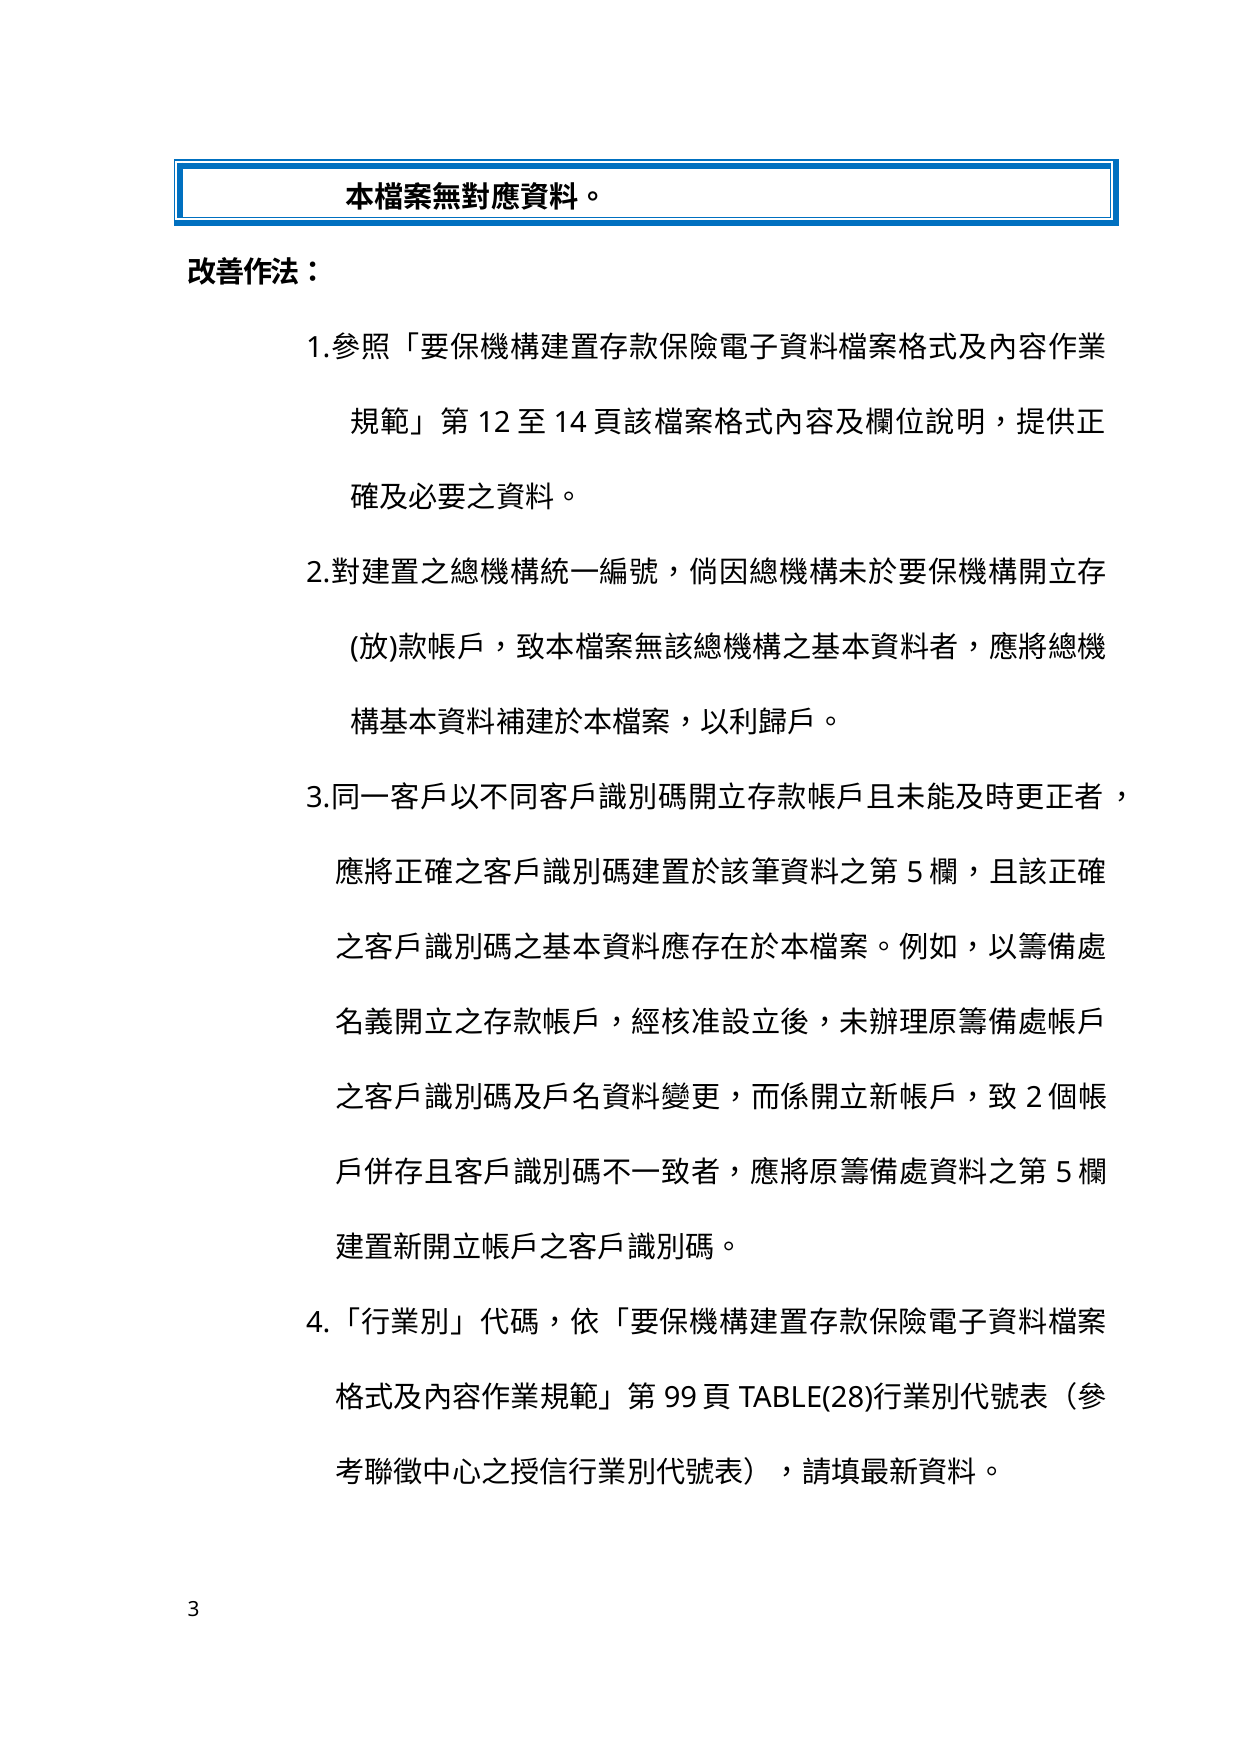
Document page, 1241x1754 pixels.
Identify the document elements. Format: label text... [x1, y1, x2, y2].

text 改善作法： [187, 226, 1107, 301]
text 4.「行業別」代碼，依「要保機構建置存款保險電子資料檔案格式及內容作業規範」第99頁 TABLE(28)行業別代號表（參考聯徵中心之授信行業別代號表），請填最新資料。 [306, 1276, 1107, 1501]
text 1.參照「要保機構建置存款保險電子資料檔案格式及內容作業規範」第12至14頁該檔案格式內容及欄位說明，提供正確及必要之資料。 [306, 301, 1107, 526]
table_header 本檔案無對應資料。 [183, 169, 1110, 217]
text 3.同一客戶以不同客戶識別碼開立存款帳戶且未能及時更正者，應將正確之客戶識別碼建置於該筆資料之第5欄，且該正確之客戶識別碼之基本資料應存在於本檔案。例如，以籌備處名義開立之存款帳戶，經核准設立後，未辦理原籌備處帳戶之客戶識別碼及戶名資料變更，而係開立新帳戶，致2個帳戶併存且客戶識別碼不一致者，應將原籌備處資料之第5欄建置新開立帳戶之客戶識別碼。 [306, 751, 1107, 1276]
text 2.對建置之總機構統一編號，倘因總機構未於要保機構開立存(放)款帳戶，致本檔案無該總機構之基本資料者，應將總機構基本資料補建於本檔案，以利歸戶。 [306, 526, 1107, 751]
